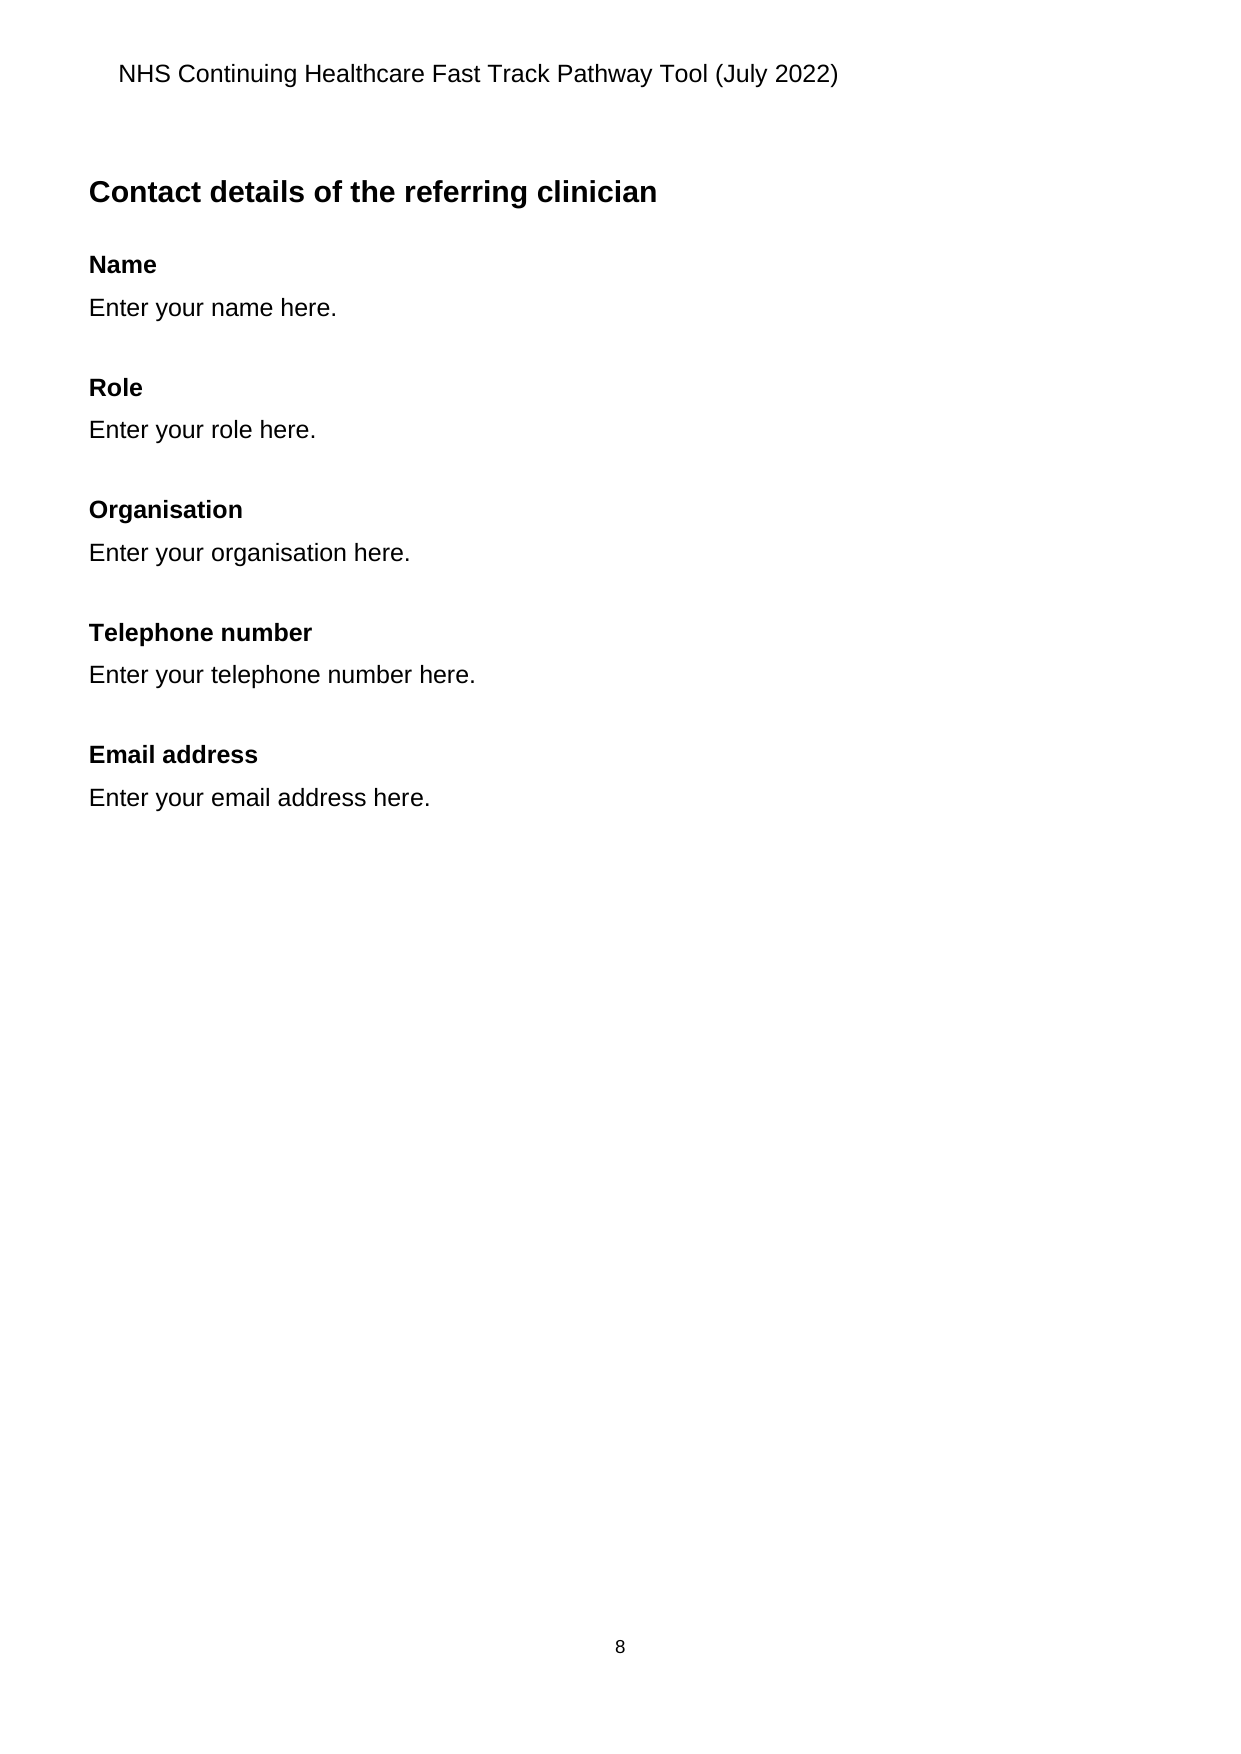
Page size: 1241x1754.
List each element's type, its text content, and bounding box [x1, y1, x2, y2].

text Enter your organisation here. [89, 538, 1152, 567]
text Enter your role here. [89, 416, 1152, 444]
subtitle Telephone number [89, 614, 1152, 648]
subtitle Organisation [89, 492, 1152, 525]
subtitle Email address [89, 737, 1152, 770]
subtitle Role [89, 370, 1152, 403]
text Enter your email address here. [89, 783, 1152, 811]
text Enter your name here. [89, 293, 1152, 322]
text Enter your telephone number here. [89, 660, 1152, 689]
subtitle Contact details of the referring clinician [89, 171, 1152, 210]
subtitle Name [89, 247, 1152, 281]
